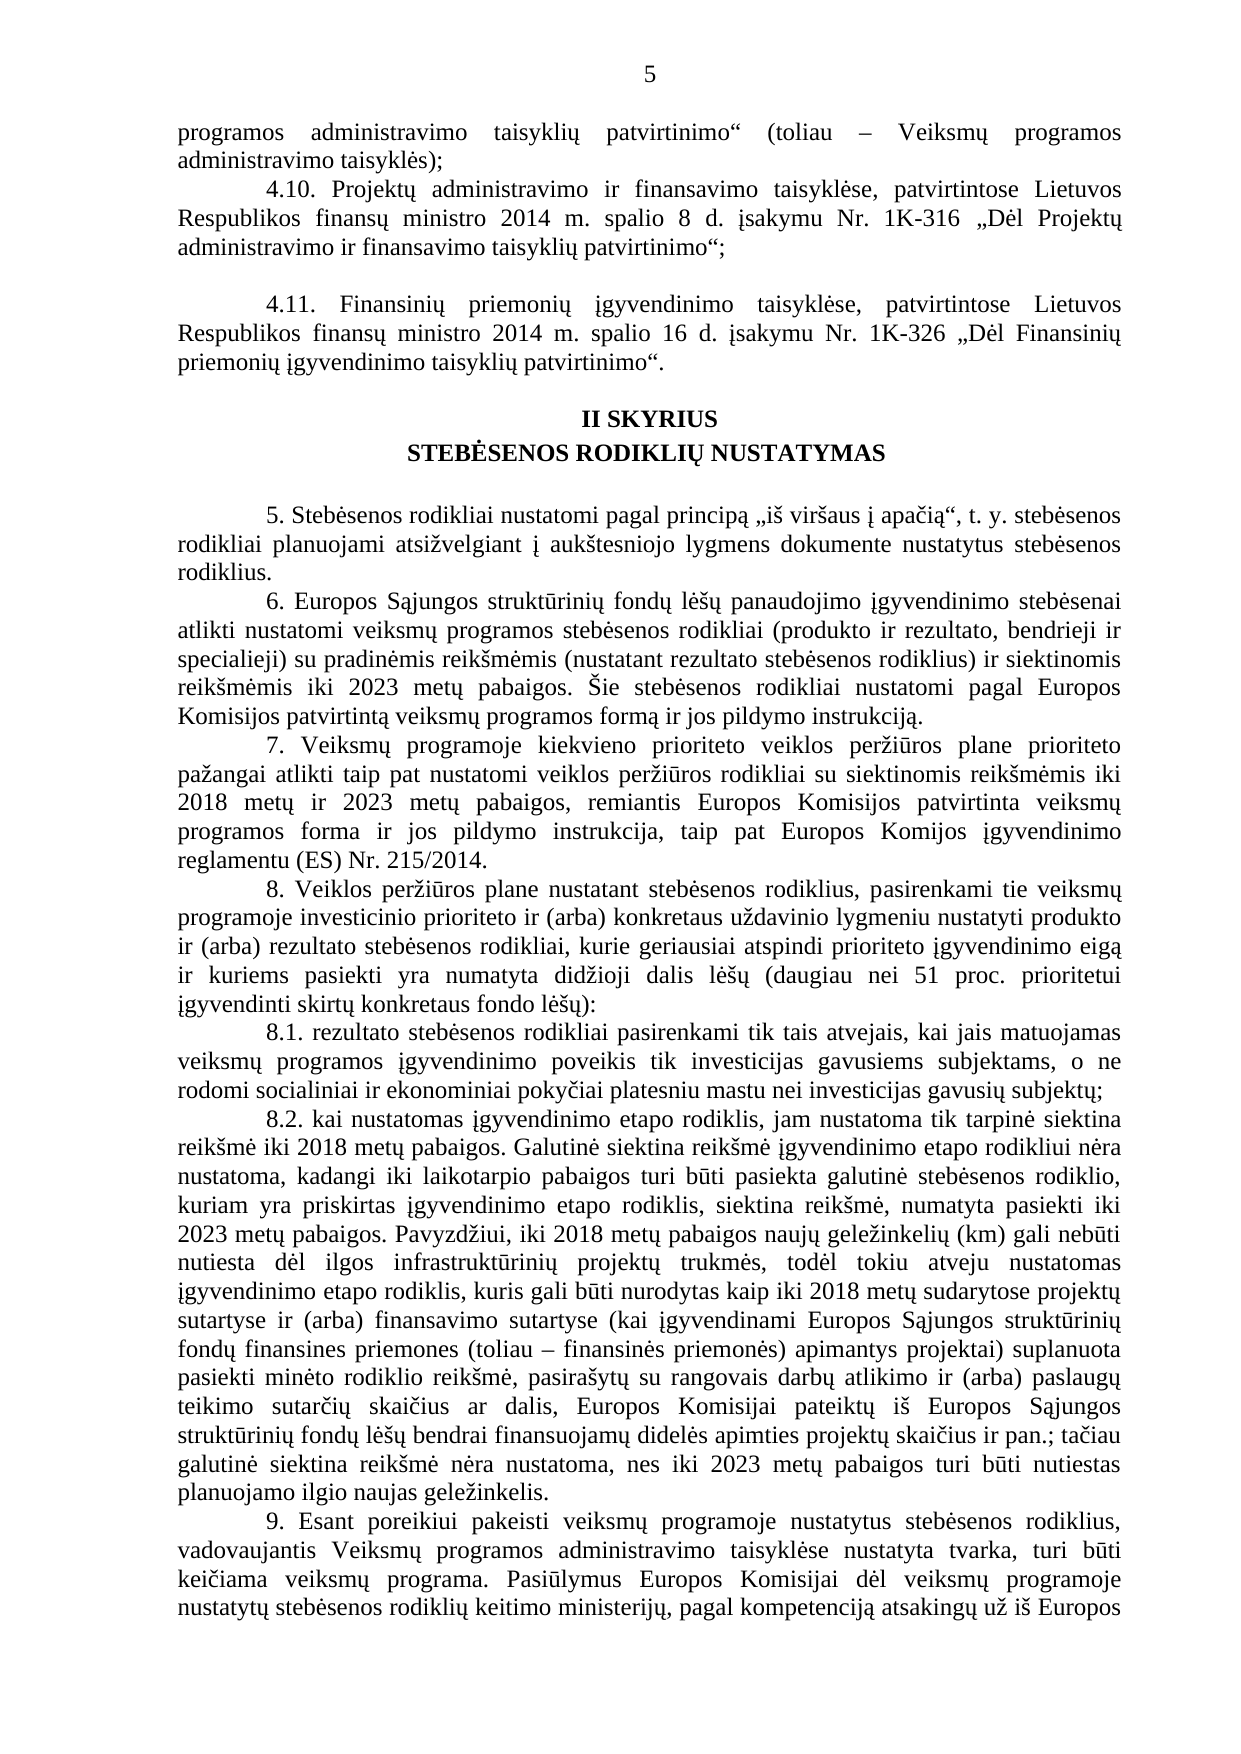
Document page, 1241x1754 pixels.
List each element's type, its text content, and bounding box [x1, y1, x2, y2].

text 6. Europos Sąjungos struktūrinių fondų lėšų panaudojimo įgyvendinimo stebėsenai atlikti nustatomi veiksmų programos stebėsenos rodikliai (produkto ir rezultato, bendrieji ir specialieji) su pradinėmis reikšmėmis (nustatant rezultato stebėsenos rodiklius) ir siektinomis reikšmėmis iki 2023 metų pabaigos. Šie stebėsenos rodikliai nustatomi pagal Europos Komisijos patvirtintą veiksmų programos formą ir jos pildymo instrukciją. [177, 586, 1122, 730]
text 4.11. Finansinių priemonių įgyvendinimo taisyklėse, patvirtintose Lietuvos Respublikos finansų ministro 2014 m. spalio 16 d. įsakymu Nr. 1K-326 „Dėl Finansinių priemonių įgyvendinimo taisyklių patvirtinimo“. [177, 289, 1122, 375]
text 8. Veiklos peržiūros plane nustatant stebėsenos rodiklius, pasirenkami tie veiksmų programoje investicinio prioriteto ir (arba) konkretaus uždavinio lygmeniu nustatyti produkto ir (arba) rezultato stebėsenos rodikliai, kurie geriausiai atspindi prioriteto įgyvendinimo eigą ir kuriems pasiekti yra numatyta didžioji dalis lėšų (daugiau nei 51 proc. prioritetui įgyvendinti skirtų konkretaus fondo lėšų): [177, 874, 1122, 1017]
text programos administravimo taisyklių patvirtinimo“ (toliau – Veiksmų programos administravimo taisyklės); [177, 117, 1122, 174]
text 4.10. Projektų administravimo ir finansavimo taisyklėse, patvirtintose Lietuvos Respublikos finansų ministro 2014 m. spalio 8 d. įsakymu Nr. 1K-316 „Dėl Projektų administravimo ir finansavimo taisyklių patvirtinimo“; [177, 174, 1122, 260]
text 7. Veiksmų programoje kiekvieno prioriteto veiklos peržiūros plane prioriteto pažangai atlikti taip pat nustatomi veiklos peržiūros rodikliai su siektinomis reikšmėmis iki 2018 metų ir 2023 metų pabaigos, remiantis Europos Komisijos patvirtinta veiksmų programos forma ir jos pildymo instrukcija, taip pat Europos Komijos įgyvendinimo reglamentu (ES) Nr. 215/2014. [177, 730, 1122, 874]
text 9. Esant poreikiui pakeisti veiksmų programoje nustatytus stebėsenos rodiklius, vadovaujantis Veiksmų programos administravimo taisyklėse nustatyta tvarka, turi būti keičiama veiksmų programa. Pasiūlymus Europos Komisijai dėl veiksmų programoje nustatytų stebėsenos rodiklių keitimo ministerijų, pagal kompetenciją atsakingų už iš Europos [177, 1506, 1122, 1621]
text 5. Stebėsenos rodikliai nustatomi pagal principą „iš viršaus į apačią“, t. y. stebėsenos rodikliai planuojami atsižvelgiant į aukštesniojo lygmens dokumente nustatytus stebėsenos rodiklius. [177, 500, 1122, 586]
text STEBĖSENOS RODIKLIŲ NUSTATYMAS [177, 438, 1122, 466]
text II skyrius [177, 404, 1122, 433]
text 8.1. rezultato stebėsenos rodikliai pasirenkami tik tais atvejais, kai jais matuojamas veiksmų programos įgyvendinimo poveikis tik investicijas gavusiems subjektams, o ne rodomi socialiniai ir ekonominiai pokyčiai platesniu mastu nei investicijas gavusių subjektų; [177, 1017, 1122, 1104]
text 8.2. kai nustatomas įgyvendinimo etapo rodiklis, jam nustatoma tik tarpinė siektina reikšmė iki 2018 metų pabaigos. Galutinė siektina reikšmė įgyvendinimo etapo rodikliui nėra nustatoma, kadangi iki laikotarpio pabaigos turi būti pasiekta galutinė stebėsenos rodiklio, kuriam yra priskirtas įgyvendinimo etapo rodiklis, siektina reikšmė, numatyta pasiekti iki 2023 metų pabaigos. Pavyzdžiui, iki 2018 metų pabaigos naujų geležinkelių (km) gali nebūti nutiesta dėl ilgos infrastruktūrinių projektų trukmės, todėl tokiu atveju nustatomas įgyvendinimo etapo rodiklis, kuris gali būti nurodytas kaip iki 2018 metų sudarytose projektų sutartyse ir (arba) finansavimo sutartyse (kai įgyvendinami Europos Sąjungos struktūrinių fondų finansines priemones (toliau – finansinės priemonės) apimantys projektai) suplanuota pasiekti minėto rodiklio reikšmė, pasirašytų su rangovais darbų atlikimo ir (arba) paslaugų teikimo sutarčių skaičius ar dalis, Europos Komisijai pateiktų iš Europos Sąjungos struktūrinių fondų lėšų bendrai finansuojamų didelės apimties projektų skaičius ir pan.; tačiau galutinė siektina reikšmė nėra nustatoma, nes iki 2023 metų pabaigos turi būti nutiestas planuojamo ilgio naujas geležinkelis. [177, 1104, 1122, 1506]
